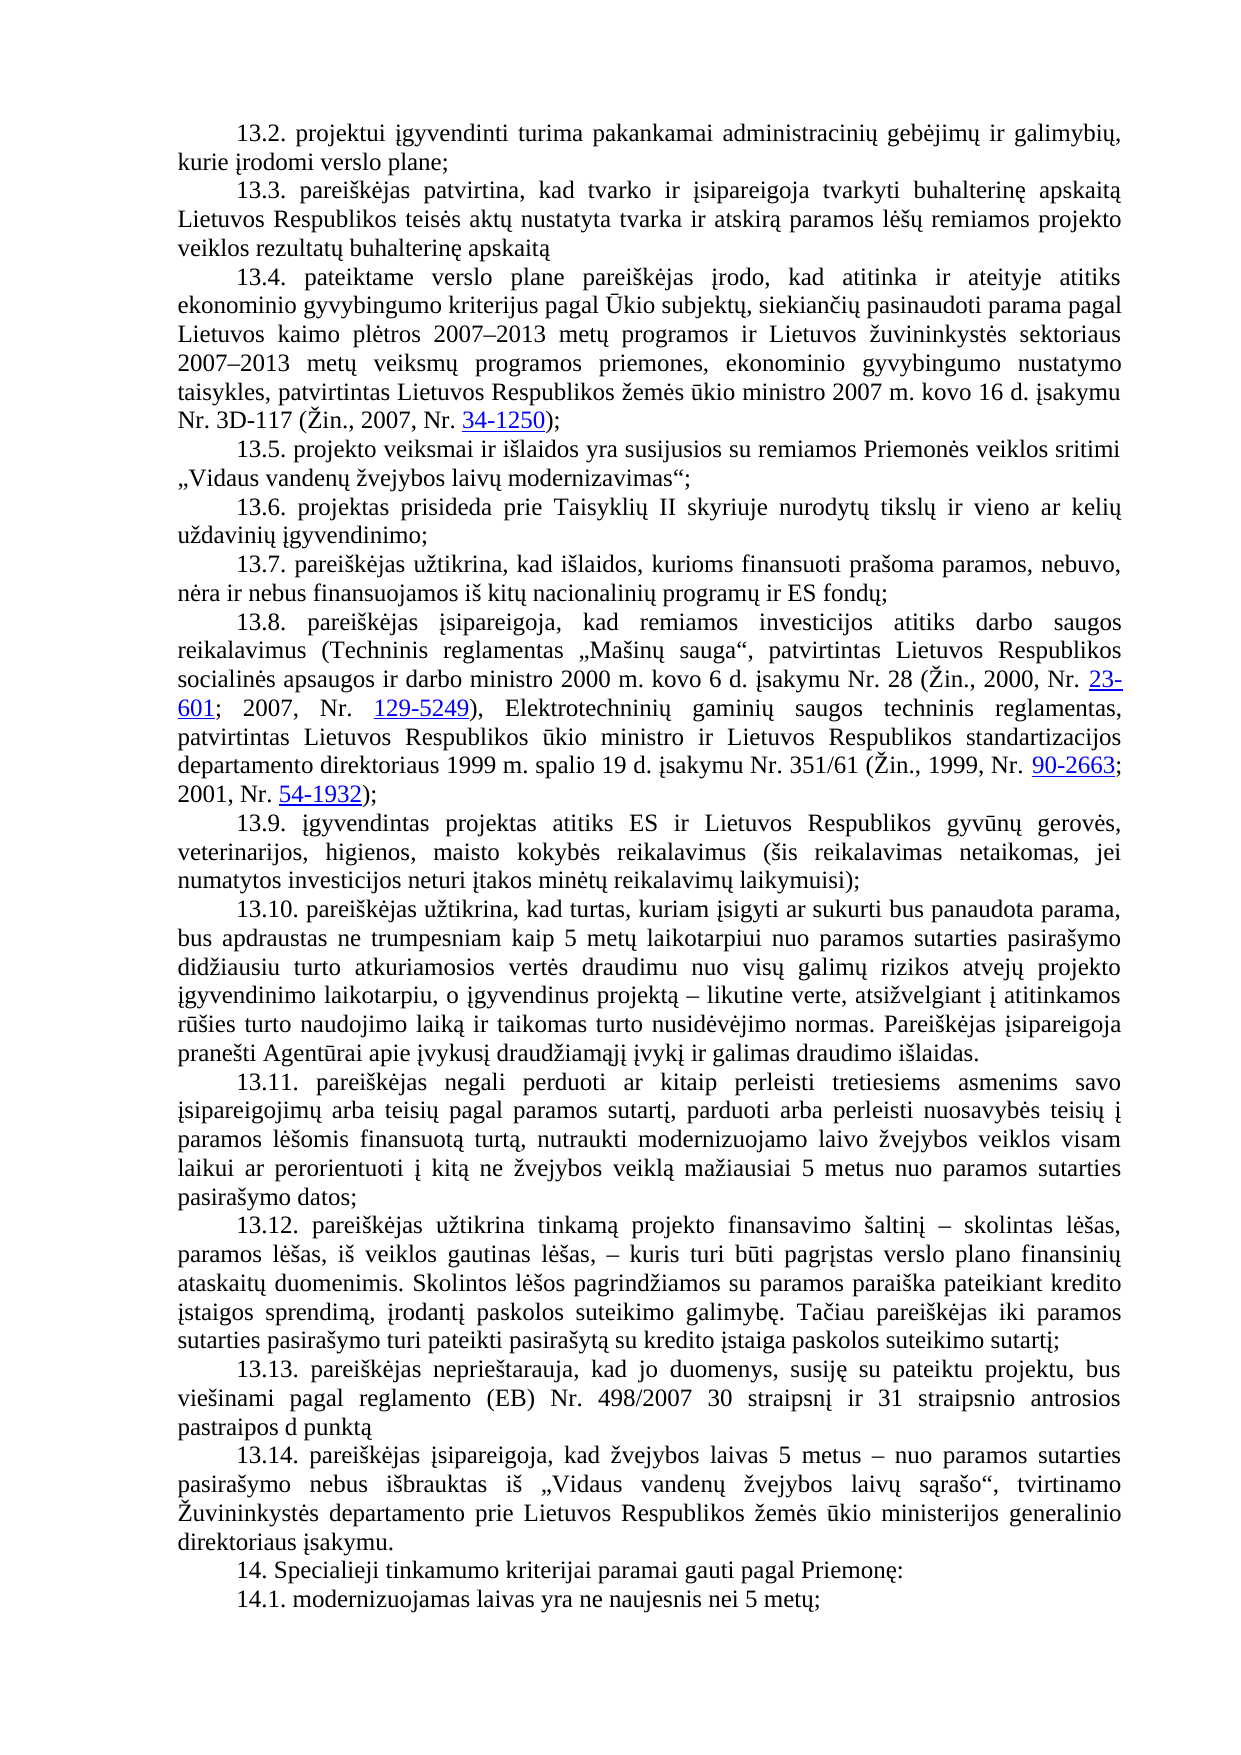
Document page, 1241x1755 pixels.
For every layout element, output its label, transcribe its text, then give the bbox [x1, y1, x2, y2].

text 13.2. projektui įgyvendinti turima pakankamai administracinių gebėjimų ir galimybių, kurie įrodomi verslo plane; [177, 118, 1122, 176]
text 13.10. pareiškėjas užtikrina, kad turtas, kuriam įsigyti ar sukurti bus panaudota parama, bus apdraustas ne trumpesniam kaip 5 metų laikotarpiui nuo paramos sutarties pasirašymo didžiausiu turto atkuriamosios vertės draudimu nuo visų galimų rizikos atvejų projekto įgyvendinimo laikotarpiu, o įgyvendinus projektą – likutine verte, atsižvelgiant į atitinkamos rūšies turto naudojimo laiką ir taikomas turto nusidėvėjimo normas. Pareiškėjas įsipareigoja pranešti Agentūrai apie įvykusį draudžiamąjį įvykį ir galimas draudimo išlaidas. [177, 894, 1122, 1067]
text 13.12. pareiškėjas užtikrina tinkamą projekto finansavimo šaltinį – skolintas lėšas, paramos lėšas, iš veiklos gautinas lėšas, – kuris turi būti pagrįstas verslo plano finansinių ataskaitų duomenimis. Skolintos lėšos pagrindžiamos su paramos paraiška pateikiant kredito įstaigos sprendimą, įrodantį paskolos suteikimo galimybę. Tačiau pareiškėjas iki paramos sutarties pasirašymo turi pateikti pasirašytą su kredito įstaiga paskolos suteikimo sutartį; [177, 1211, 1122, 1354]
text 13.8. pareiškėjas įsipareigoja, kad remiamos investicijos atitiks darbo saugos reikalavimus (Techninis reglamentas „Mašinų sauga“, patvirtintas Lietuvos Respublikos socialinės apsaugos ir darbo ministro 2000 m. kovo 6 d. įsakymu Nr. 28 (Žin., 2000, Nr. 23-601; 2007, Nr. 129-5249), Elektrotechninių gaminių saugos techninis reglamentas, patvirtintas Lietuvos Respublikos ūkio ministro ir Lietuvos Respublikos standartizacijos departamento direktoriaus 1999 m. spalio 19 d. įsakymu Nr. 351/61 (Žin., 1999, Nr. 90-2663; 2001, Nr. 54-1932); [177, 607, 1122, 808]
text 13.7. pareiškėjas užtikrina, kad išlaidos, kurioms finansuoti prašoma paramos, nebuvo, nėra ir nebus finansuojamos iš kitų nacionalinių programų ir ES fondų; [177, 549, 1122, 607]
text 13.3. pareiškėjas patvirtina, kad tvarko ir įsipareigoja tvarkyti buhalterinę apskaitą Lietuvos Respublikos teisės aktų nustatyta tvarka ir atskirą paramos lėšų remiamos projekto veiklos rezultatų buhalterinę apskaitą [177, 176, 1122, 262]
text 13.5. projekto veiksmai ir išlaidos yra susijusios su remiamos Priemonės veiklos sritimi „Vidaus vandenų žvejybos laivų modernizavimas“; [177, 434, 1122, 492]
text 13.14. pareiškėjas įsipareigoja, kad žvejybos laivas 5 metus – nuo paramos sutarties pasirašymo nebus išbrauktas iš „Vidaus vandenų žvejybos laivų sąrašo“, tvirtinamo Žuvininkystės departamento prie Lietuvos Respublikos žemės ūkio ministerijos generalinio direktoriaus įsakymu. [177, 1441, 1122, 1556]
text 14. Specialieji tinkamumo kriterijai paramai gauti pagal Priemonę: [177, 1556, 1122, 1584]
text 13.6. projektas prisideda prie Taisyklių II skyriuje nurodytų tikslų ir vieno ar kelių uždavinių įgyvendinimo; [177, 492, 1122, 549]
text 13.11. pareiškėjas negali perduoti ar kitaip perleisti tretiesiems asmenims savo įsipareigojimų arba teisių pagal paramos sutartį, parduoti arba perleisti nuosavybės teisių į paramos lėšomis finansuotą turtą, nutraukti modernizuojamo laivo žvejybos veiklos visam laikui ar perorientuoti į kitą ne žvejybos veiklą mažiausiai 5 metus nuo paramos sutarties pasirašymo datos; [177, 1067, 1122, 1211]
text 14.1. modernizuojamas laivas yra ne naujesnis nei 5 metų; [177, 1584, 1122, 1613]
text 13.9. įgyvendintas projektas atitiks ES ir Lietuvos Respublikos gyvūnų gerovės, veterinarijos, higienos, maisto kokybės reikalavimus (šis reikalavimas netaikomas, jei numatytos investicijos neturi įtakos minėtų reikalavimų laikymuisi); [177, 808, 1122, 894]
text 13.13. pareiškėjas neprieštarauja, kad jo duomenys, susiję su pateiktu projektu, bus viešinami pagal reglamento (EB) Nr. 498/2007 30 straipsnį ir 31 straipsnio antrosios pastraipos d punktą [177, 1354, 1122, 1441]
text 13.4. pateiktame verslo plane pareiškėjas įrodo, kad atitinka ir ateityje atitiks ekonominio gyvybingumo kriterijus pagal Ūkio subjektų, siekiančių pasinaudoti parama pagal Lietuvos kaimo plėtros 2007–2013 metų programos ir Lietuvos žuvininkystės sektoriaus 2007–2013 metų veiksmų programos priemones, ekonominio gyvybingumo nustatymo taisykles, patvirtintas Lietuvos Respublikos žemės ūkio ministro 2007 m. kovo 16 d. įsakymu Nr. 3D-117 (Žin., 2007, Nr. 34-1250); [177, 262, 1122, 434]
